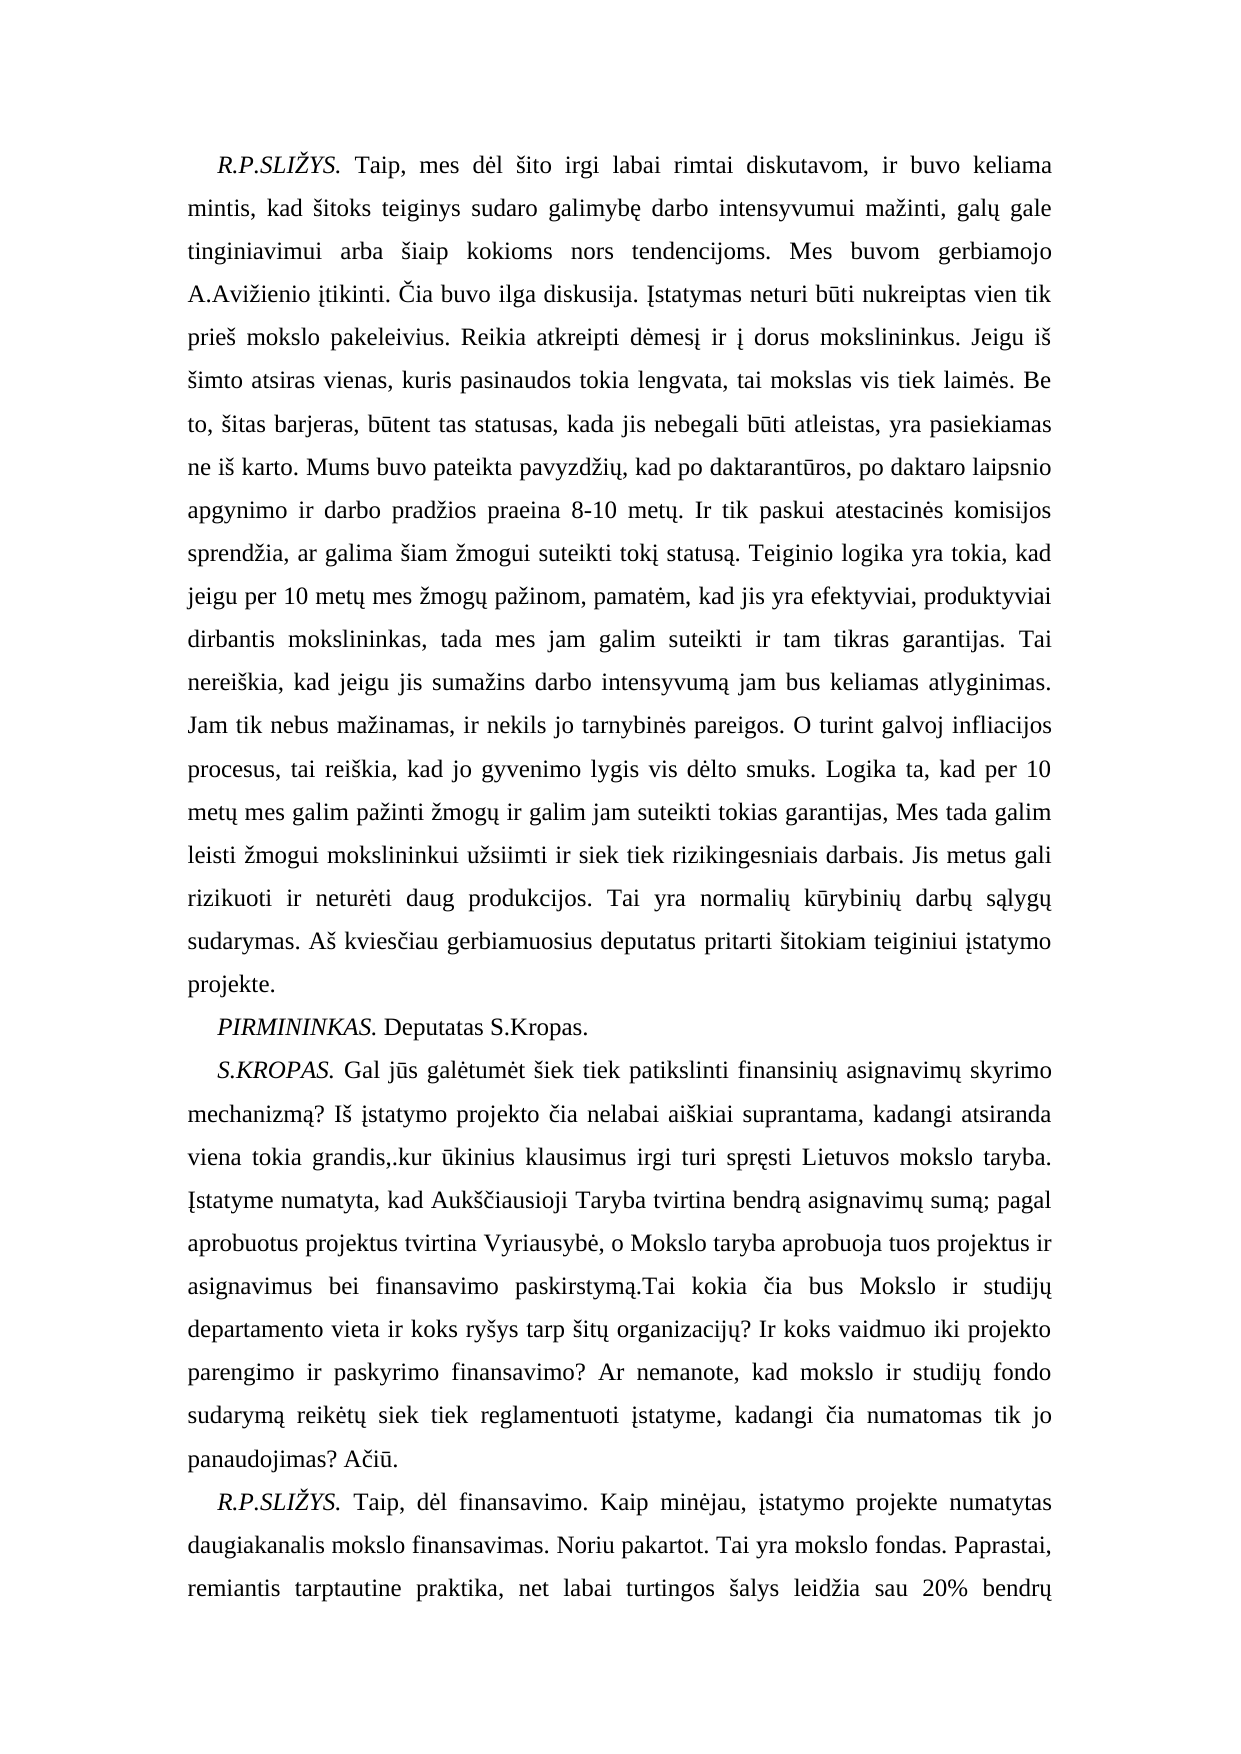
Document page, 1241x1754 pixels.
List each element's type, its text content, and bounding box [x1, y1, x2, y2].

text PIRMININKAS. Deputatas S.Kropas. [187, 1012, 1053, 1041]
text S.KROPAS. Gal jūs galėtumėt šiek tiek patikslinti finansinių asignavimų skyrimo mechanizmą? Iš įstatymo projekto čia nelabai aiškiai suprantama, kadangi atsiranda viena tokia grandis,.kur ūkinius klausimus irgi turi spręsti Lietuvos mokslo taryba. Įstatyme numatyta, kad Aukščiausioji Taryba tvirtina bendrą asignavimų sumą; pagal aprobuotus projektus tvirtina Vyriausybė, о Mokslo taryba aprobuoja tuos projektus ir asignavimus bei finansavimo paskirstymą.Tai kokia čia bus Mokslo ir studijų departamento vieta ir koks ryšys tarp šitų organizacijų? Ir koks vaidmuo iki projekto parengimo ir paskyrimo finansavimo? Ar nemanote, kad mokslo ir studijų fondo sudarymą reikėtų siek tiek reglamentuoti įstatyme, kadangi čia numatomas tik jo panaudojimas? Ačiū. [187, 1056, 1053, 1472]
text R.P.SLIŽYS. Taip, mes dėl šito irgi labai rimtai diskutavom, ir buvo keliama mintis, kad šitoks teiginys sudaro galimybę darbo intensyvumui mažinti, galų gale tinginiavimui arba šiaip kokioms nors tendencijoms. Mes buvom gerbiamojo A.Avižienio įtikinti. Čia buvo ilga diskusija. Įstatymas neturi būti nukreiptas vien tik prieš mokslo pakeleivius. Reikia atkreipti dėmesį ir į dorus mokslininkus. Jeigu iš šimto atsiras vienas, kuris pasinaudos tokia lengvata, tai mokslas vis tiek laimės. Be to, šitas barjeras, būtent tas statusas, kada jis nebegali būti atleistas, yra pasiekiamas ne iš karto. Mums buvo pateikta pavyzdžių, kad po daktarantūros, po daktaro laipsnio apgynimo ir darbo pradžios praeina 8-10 metų. Ir tik paskui atestacinės komisijos sprendžia, ar galima šiam žmogui suteikti tokį statusą. Teiginio logika yra tokia, kad jeigu per 10 metų mes žmogų pažinom, pamatėm, kad jis yra efektyviai, produktyviai dirbantis mokslininkas, tada mes jam galim suteikti ir tam tikras garantijas. Tai nereiškia, kad jeigu jis sumažins darbo intensyvumą jam bus keliamas atlyginimas. Jam tik nebus mažinamas, ir nekils jo tarnybinės pareigos. O turint galvoj infliacijos procesus, tai reiškia, kad jo gyvenimo lygis vis dėlto smuks. Logika ta, kad per 10 metų mes galim pažinti žmogų ir galim jam suteikti tokias garantijas, Mes tada galim leisti žmogui mokslininkui užsiimti ir siek tiek rizikingesniais darbais. Jis metus gali rizikuoti ir neturėti daug produkcijos. Tai yra normalių kūrybinių darbų sąlygų sudarymas. Aš kviesčiau gerbiamuosius deputatus pritarti šitokiam teiginiui įstatymo projekte. [187, 150, 1053, 998]
text R.P.SLIŽYS. Taip, dėl finansavimo. Kaip minėjau, įstatymo projekte numatytas daugiakanalis mokslo finansavimas. Noriu pakartot. Tai yra mokslo fondas. Paprastai, remiantis tarptautine praktika, net labai turtingos šalys leidžia sau 20% bendrų [187, 1487, 1053, 1602]
